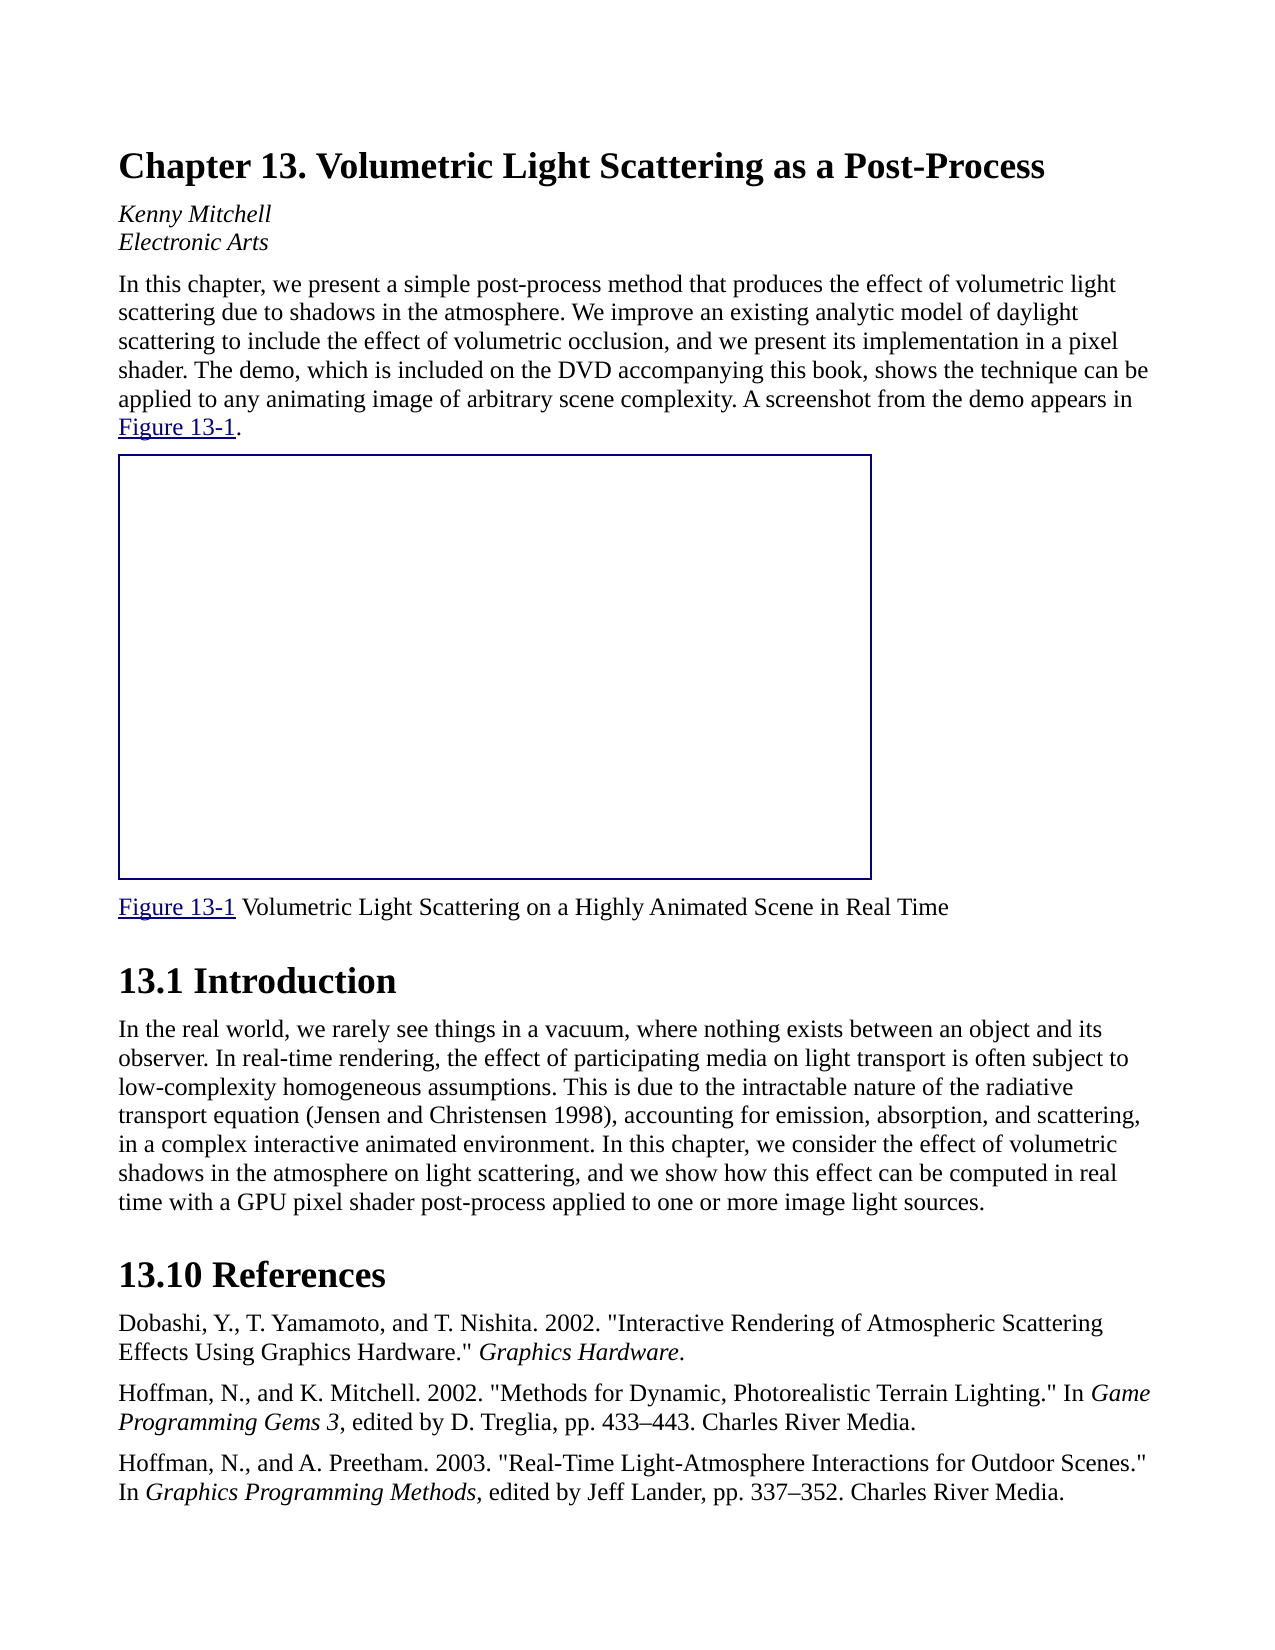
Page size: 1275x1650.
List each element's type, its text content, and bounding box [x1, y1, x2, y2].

subtitle 13.10 References [118, 1253, 1157, 1296]
subtitle 13.1 Introduction [118, 958, 1157, 1002]
text Dobashi, Y., T. Yamamoto, and T. Nishita. 2002. "Interactive Rendering of Atmospheric Scattering Effects Using Graphics Hardware." Graphics Hardware. [118, 1308, 1157, 1366]
text In the real world, we rarely see things in a vacuum, where nothing exists between an object and its observer. In real-time rendering, the effect of participating media on light transport is often subject to low-complexity homogeneous assumptions. This is due to the intractable nature of the radiative transport equation (Jensen and Christensen 1998), accounting for emission, absorption, and scattering, in a complex interactive animated environment. In this chapter, we consider the effect of volumetric shadows in the atmosphere on light scattering, and we show how this effect can be computed in real time with a GPU pixel shader post-process applied to one or more image light sources. [118, 1014, 1157, 1215]
text Figure 13-1 Volumetric Light Scattering on a Highly Animated Scene in Real Time [118, 892, 1157, 921]
text Hoffman, N., and K. Mitchell. 2002. "Methods for Dynamic, Photorealistic Terrain Lighting." In Game Programming Gems 3, edited by D. Treglia, pp. 433–443. Charles River Media. [118, 1378, 1157, 1436]
subtitle Chapter 13. Volumetric Light Scattering as a Post-Process [118, 143, 1157, 186]
text In this chapter, we present a simple post-process method that produces the effect of volumetric light scattering due to shadows in the atmosphere. We improve an existing analytic model of daylight scattering to include the effect of volumetric occlusion, and we present its implementation in a pixel shader. The demo, which is included on the DVD accompanying this book, shows the technique can be applied to any animating image of arbitrary scene complexity. A screenshot from the demo appears in Figure 13-1. [118, 269, 1157, 441]
text Kenny Mitchell Electronic Arts [118, 199, 1157, 256]
text Hoffman, N., and A. Preetham. 2003. "Real-Time Light-Atmosphere Interactions for Outdoor Scenes." In Graphics Programming Methods, edited by Jeff Lander, pp. 337–352. Charles River Media. [118, 1448, 1157, 1506]
